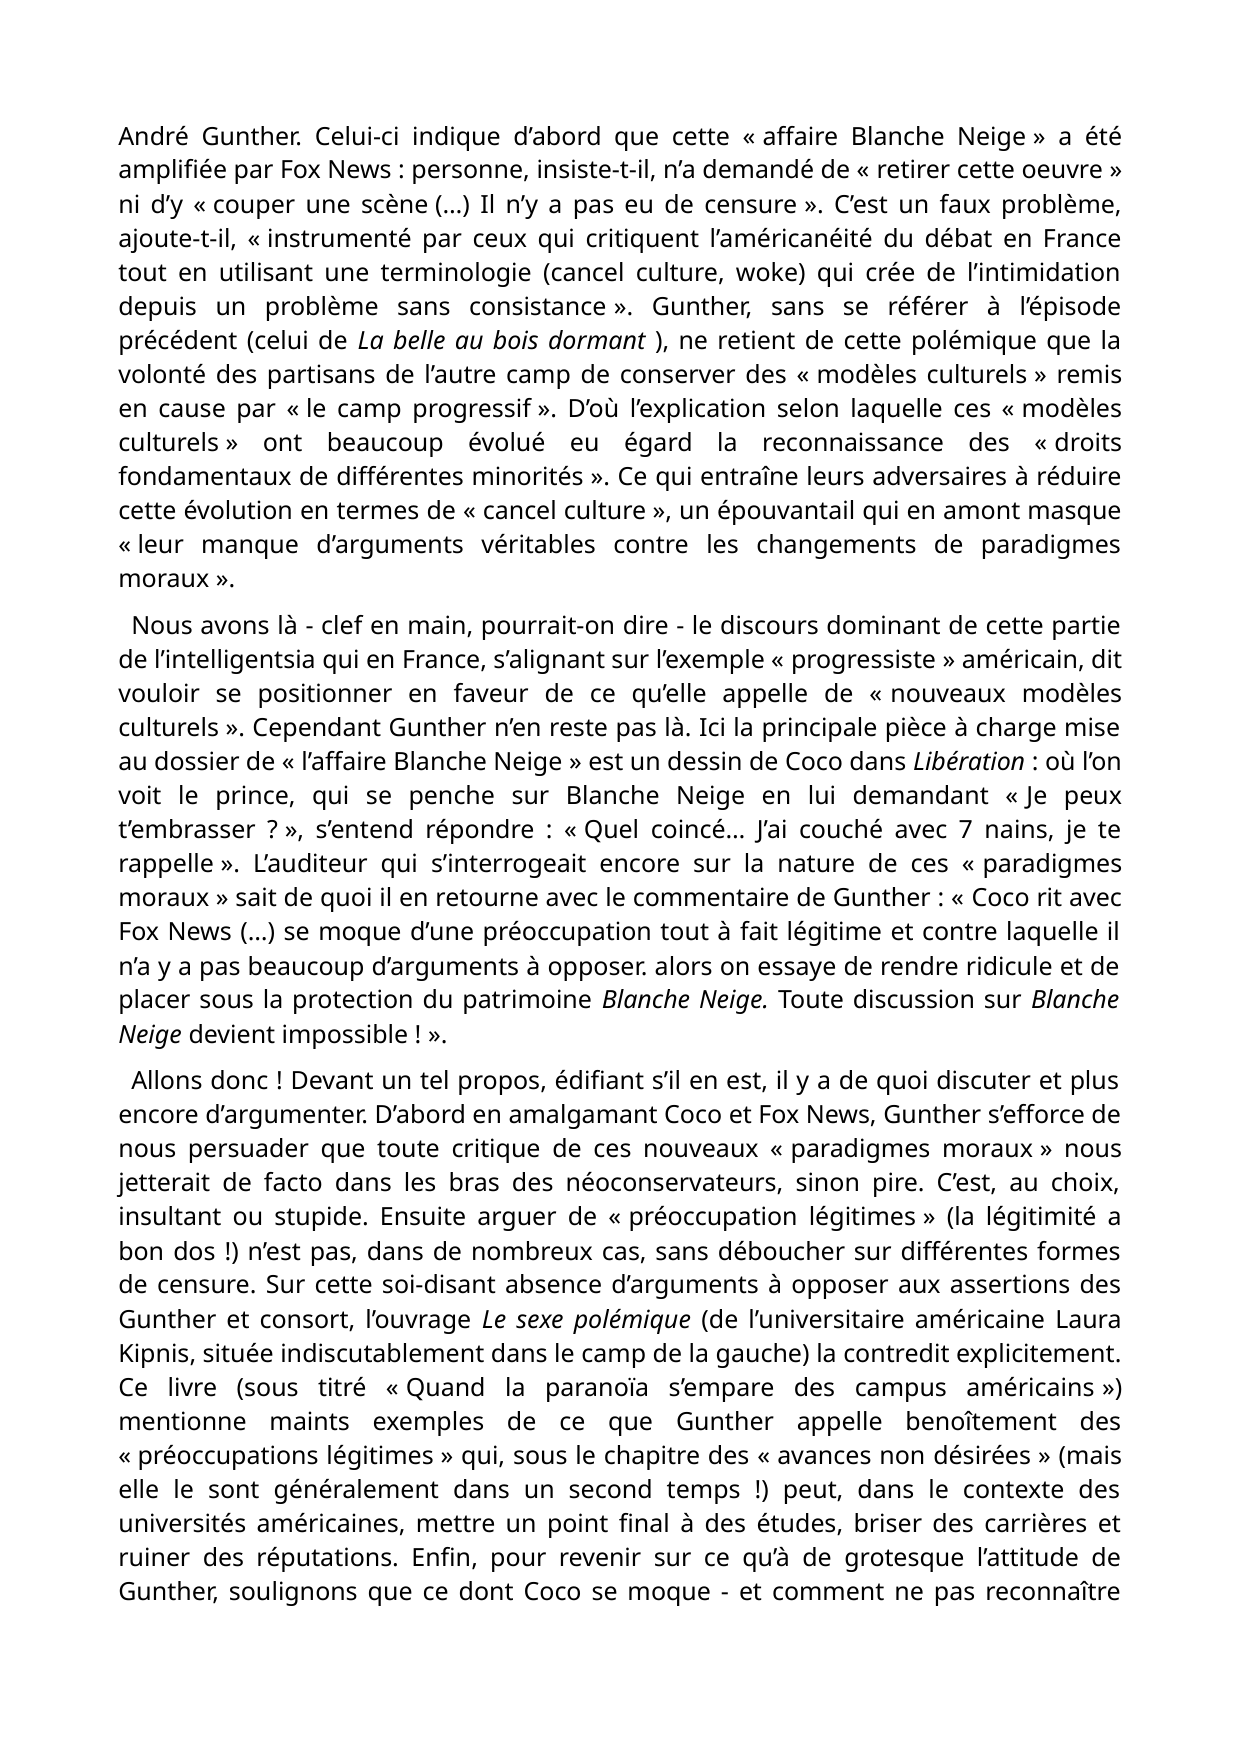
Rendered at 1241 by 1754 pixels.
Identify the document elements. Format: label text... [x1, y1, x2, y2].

text Allons donc ! Devant un tel propos, édifiant s’il en est, il y a de quoi discuter et plus encore d’argumenter. D’abord en amalgamant Coco et Fox News, Gunther s’efforce de nous persuader que toute critique de ces nouveaux « paradigmes moraux » nous jetterait de facto dans les bras des néoconservateurs, sinon pire. C’est, au choix, insultant ou stupide. Ensuite arguer de « préoccupation légitimes » (la légitimité a bon dos !) n’est pas, dans de nombreux cas, sans déboucher sur différentes formes de censure. Sur cette soi-disant absence d’arguments à opposer aux assertions des Gunther et consort, l’ouvrage Le sexe polémique (de l’universitaire américaine Laura Kipnis, située indiscutablement dans le camp de la gauche) la contredit explicitement. Ce livre (sous titré « Quand la paranoïa s’empare des campus américains ») mentionne maints exemples de ce que Gunther appelle benoîtement des « préoccupations légitimes » qui, sous le chapitre des « avances non désirées » (mais elle le sont généralement dans un second temps !) peut, dans le contexte des universités américaines, mettre un point final à des études, briser des carrières et ruiner des réputations. Enfin, pour revenir sur ce qu’à de grotesque l’attitude de Gunther, soulignons que ce dont Coco se moque - et comment ne pas reconnaître [118, 1063, 1122, 1608]
text André Gunther. Celui-ci indique d’abord que cette « affaire Blanche Neige » a été amplifiée par Fox News : personne, insiste-t-il, n’a demandé de « retirer cette oeuvre » ni d’y « couper une scène (…) Il n’y a pas eu de censure ». C’est un faux problème, ajoute-t-il, « instrumenté par ceux qui critiquent l’américanéité du débat en France tout en utilisant une terminologie (cancel culture, woke) qui crée de l’intimidation depuis un problème sans consistance ». Gunther, sans se référer à l’épisode précédent (celui de La belle au bois dormant ), ne retient de cette polémique que la volonté des partisans de l’autre camp de conserver des « modèles culturels » remis en cause par « le camp progressif ». D’où l’explication selon laquelle ces « modèles culturels » ont beaucoup évolué eu égard la reconnaissance des « droits fondamentaux de différentes minorités ». Ce qui entraîne leurs adversaires à réduire cette évolution en termes de « cancel culture », un épouvantail qui en amont masque « leur manque d’arguments véritables contre les changements de paradigmes moraux ». [118, 118, 1122, 595]
text Nous avons là - clef en main, pourrait-on dire - le discours dominant de cette partie de l’intelligentsia qui en France, s’alignant sur l’exemple « progressiste » américain, dit vouloir se positionner en faveur de ce qu’elle appelle de « nouveaux modèles culturels ». Cependant Gunther n’en reste pas là. Ici la principale pièce à charge mise au dossier de « l’affaire Blanche Neige » est un dessin de Coco dans Libération : où l’on voit le prince, qui se penche sur Blanche Neige en lui demandant « Je peux t’embrasser ? », s’entend répondre : « Quel coincé… J’ai couché avec 7 nains, je te rappelle ». L’auditeur qui s’interrogeait encore sur la nature de ces « paradigmes moraux » sait de quoi il en retourne avec le commentaire de Gunther : « Coco rit avec Fox News (…) se moque d’une préoccupation tout à fait légitime et contre laquelle il n’a y a pas beaucoup d’arguments à opposer. alors on essaye de rendre ridicule et de placer sous la protection du patrimoine Blanche Neige. Toute discussion sur Blanche Neige devient impossible ! ». [118, 607, 1122, 1050]
